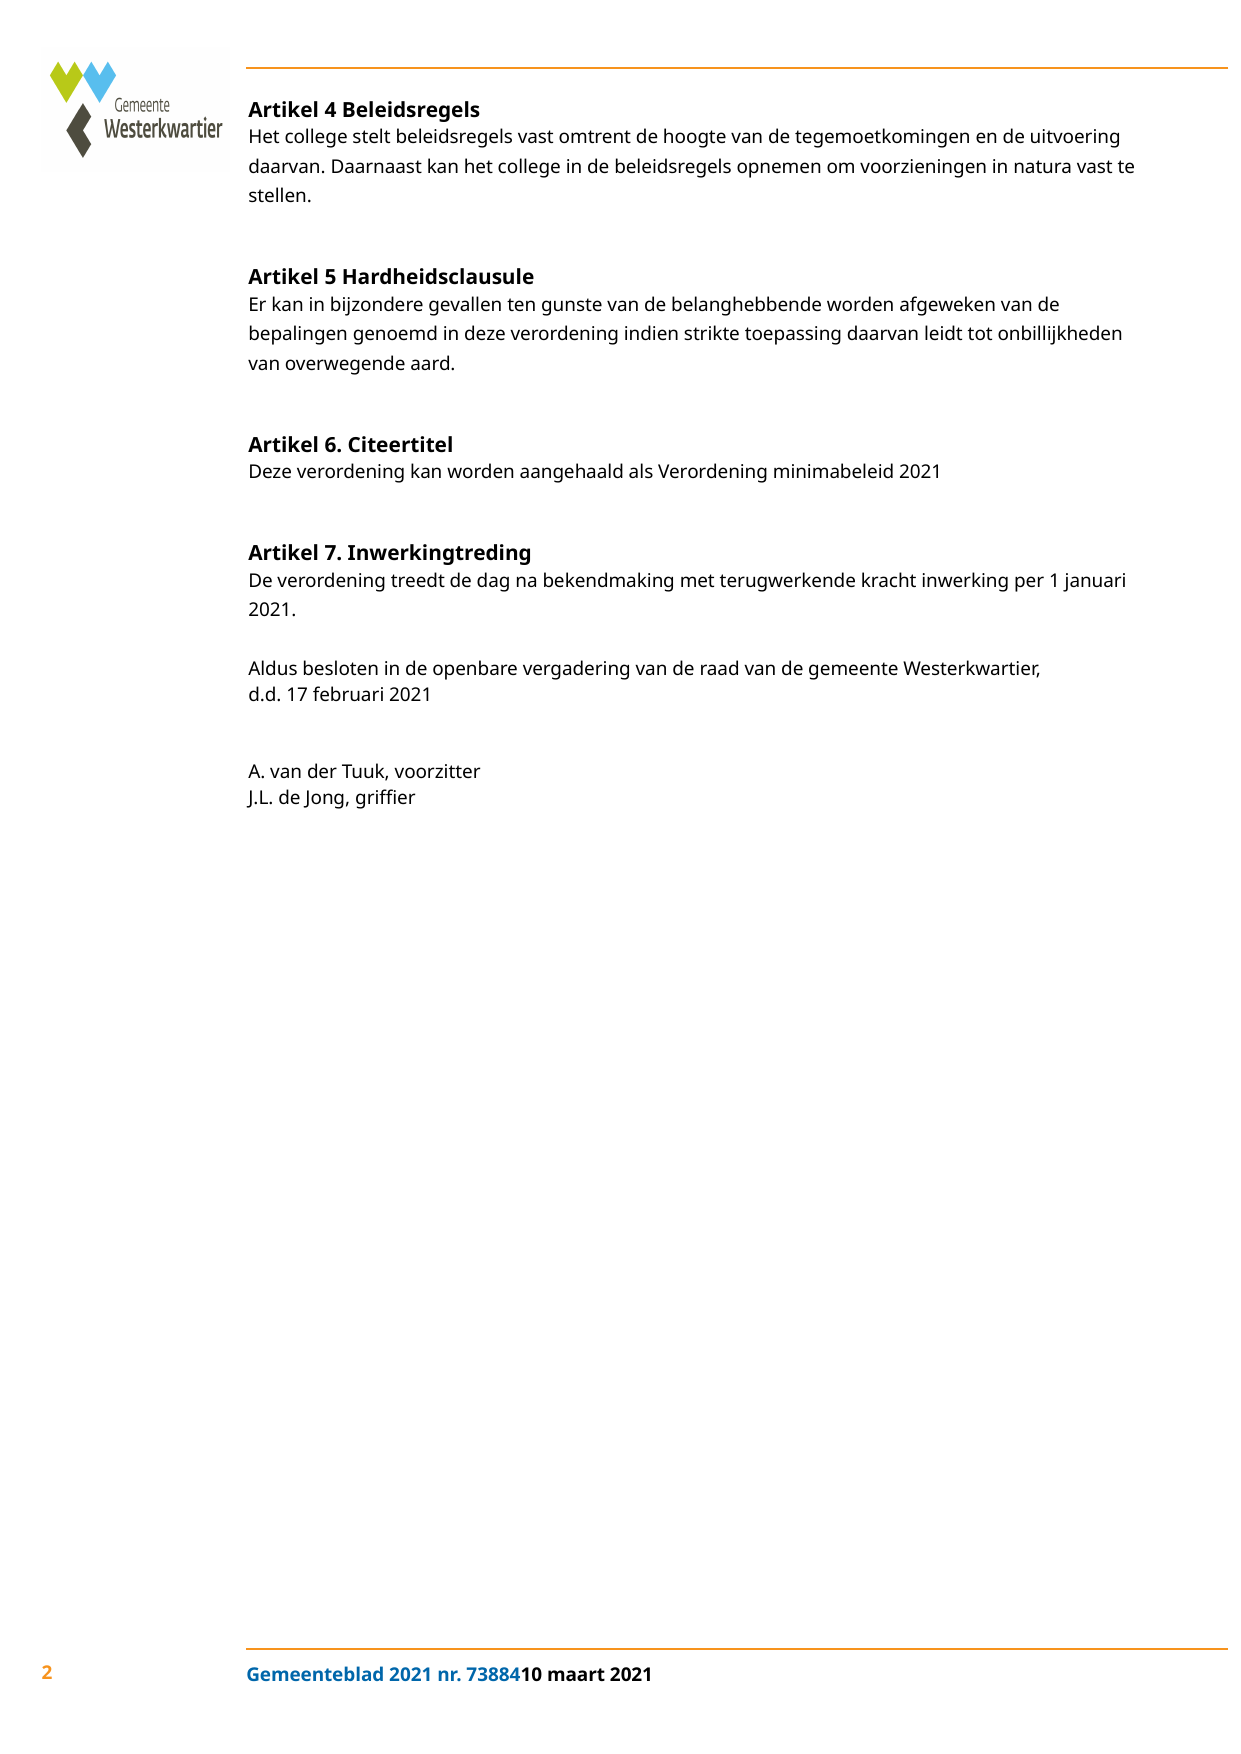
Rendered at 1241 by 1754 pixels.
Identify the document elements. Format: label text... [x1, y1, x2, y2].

picture [41, 47, 231, 172]
text Artikel 7. Inwerkingtreding [248, 538, 1152, 567]
text A. van der Tuuk, voorzitter [248, 758, 1152, 784]
text d.d. 17 februari 2021 [248, 681, 1152, 707]
text Artikel 4 Beleidsregels [248, 95, 1152, 123]
text De verordening treedt de dag na bekendmaking met terugwerkende kracht inwerking per 1 januari 2021. [248, 567, 1152, 622]
text Er kan in bijzondere gevallen ten gunste van de belanghebbende worden afgeweken van de bepalingen genoemd in deze verordening indien strikte toepassing daarvan leidt tot onbillijkheden van overwegende aard. [248, 291, 1152, 376]
text Het college stelt beleidsregels vast omtrent de hoogte van de tegemoetkomingen en de uitvoering daarvan. Daarnaast kan het college in de beleidsregels opnemen om voorzieningen in natura vast te stellen. [248, 123, 1152, 208]
text Artikel 6. Citeertitel [248, 430, 1152, 458]
text Deze verordening kan worden aangehaald als Verordening minimabeleid 2021 [248, 458, 1152, 484]
text Aldus besloten in de openbare vergadering van de raad van de gemeente Westerkwartier, [248, 656, 1152, 681]
text Artikel 5 Hardheidsclausule [248, 262, 1152, 291]
text J.L. de Jong, griffier [248, 784, 1152, 810]
